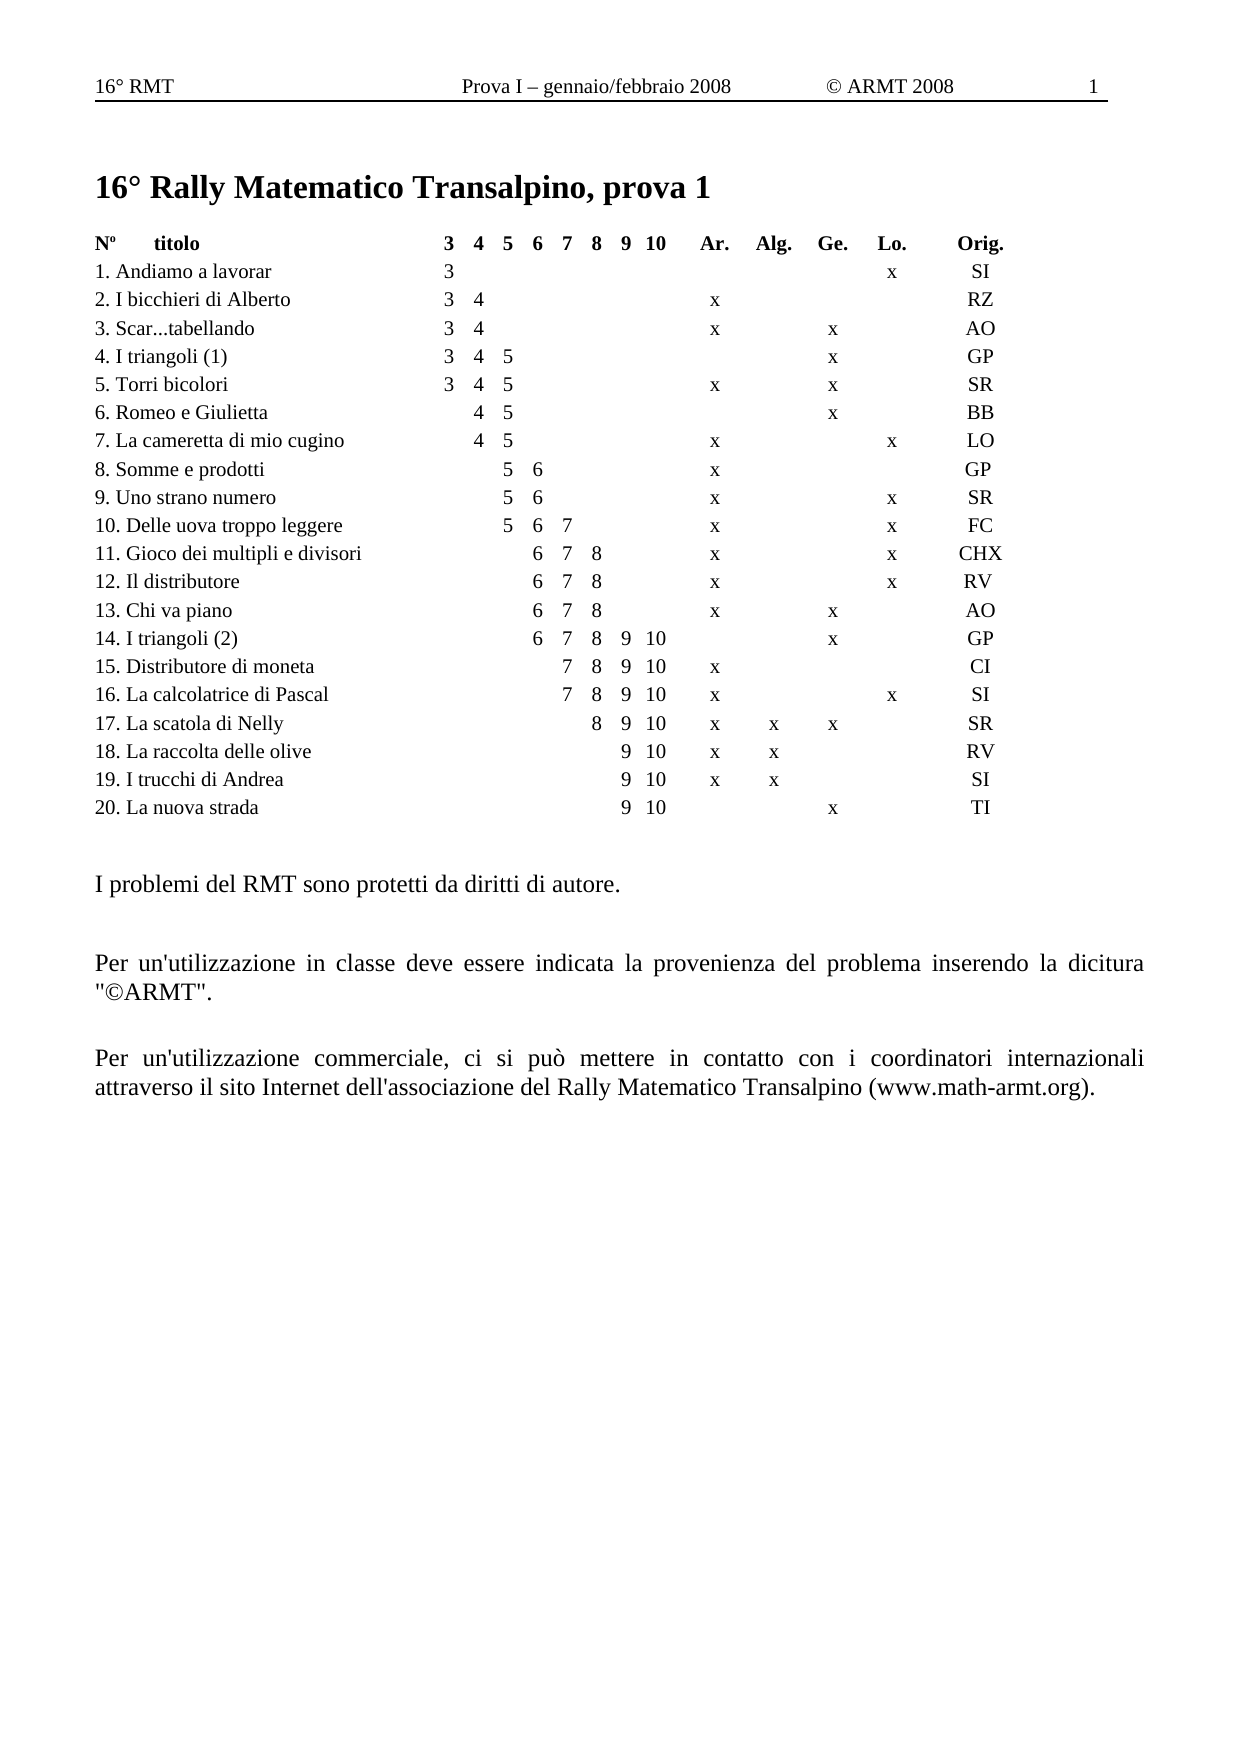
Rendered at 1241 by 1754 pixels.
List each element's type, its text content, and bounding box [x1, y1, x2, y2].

text 3. Scar...tabellando 3 4 x x AO [94, 315, 1146, 339]
text 6. Romeo e Giulietta 4 5 x BB [94, 400, 1146, 424]
text 16° Rally Matematico Transalpino, prova 1 [94, 167, 1146, 206]
text 4. I triangoli (1) 3 4 5 x GP [94, 344, 1146, 368]
text 10. Delle uova troppo leggere 5 6 7 x x FC [94, 513, 1146, 537]
text 19. I trucchi di Andrea 9 10 x x SI [94, 767, 1146, 791]
text Per un'utilizzazione commerciale, ci si può mettere in contatto con i coordinatori internazionali attraverso il sito Internet dell'associazione del Rally Matematico Transalpino (www.math-armt.org). [94, 1043, 1146, 1101]
text 8. Somme e prodotti 5 6 x GP [94, 457, 1146, 481]
text I problemi del RMT sono protetti da diritti di autore. [94, 869, 1146, 898]
text 14. I triangoli (2) 6 7 8 9 10 x GP [94, 626, 1146, 650]
text 15. Distributore di moneta 7 8 9 10 x CI [94, 654, 1146, 678]
text No titolo 3 4 5 6 7 8 9 10 Ar. Alg. Ge. Lo. Orig. [94, 231, 1146, 255]
text 12. Il distributore 6 7 8 x x RV [94, 569, 1146, 593]
text 18. La raccolta delle olive 9 10 x x RV [94, 739, 1146, 763]
text 7. La cameretta di mio cugino 4 5 x x LO [94, 428, 1146, 452]
text 20. La nuova strada 9 10 x TI [94, 795, 1146, 819]
text 13. Chi va piano 6 7 8 x x AO [94, 598, 1146, 622]
text 11. Gioco dei multipli e divisori 6 7 8 x x CHX [94, 541, 1146, 565]
text 5. Torri bicolori 3 4 5 x x SR [94, 372, 1146, 396]
text Per un'utilizzazione in classe deve essere indicata la provenienza del problema inserendo la dicitura "©ARMT". [94, 948, 1146, 1006]
text 17. La scatola di Nelly 8 9 10 x x x SR [94, 711, 1146, 735]
text 9. Uno strano numero 5 6 x x SR [94, 485, 1146, 509]
text 16. La calcolatrice di Pascal 7 8 9 10 x x SI [94, 682, 1146, 706]
text 2. I bicchieri di Alberto 3 4 x RZ [94, 287, 1146, 311]
text 1. Andiamo a lavorar 3 x SI [94, 259, 1146, 283]
